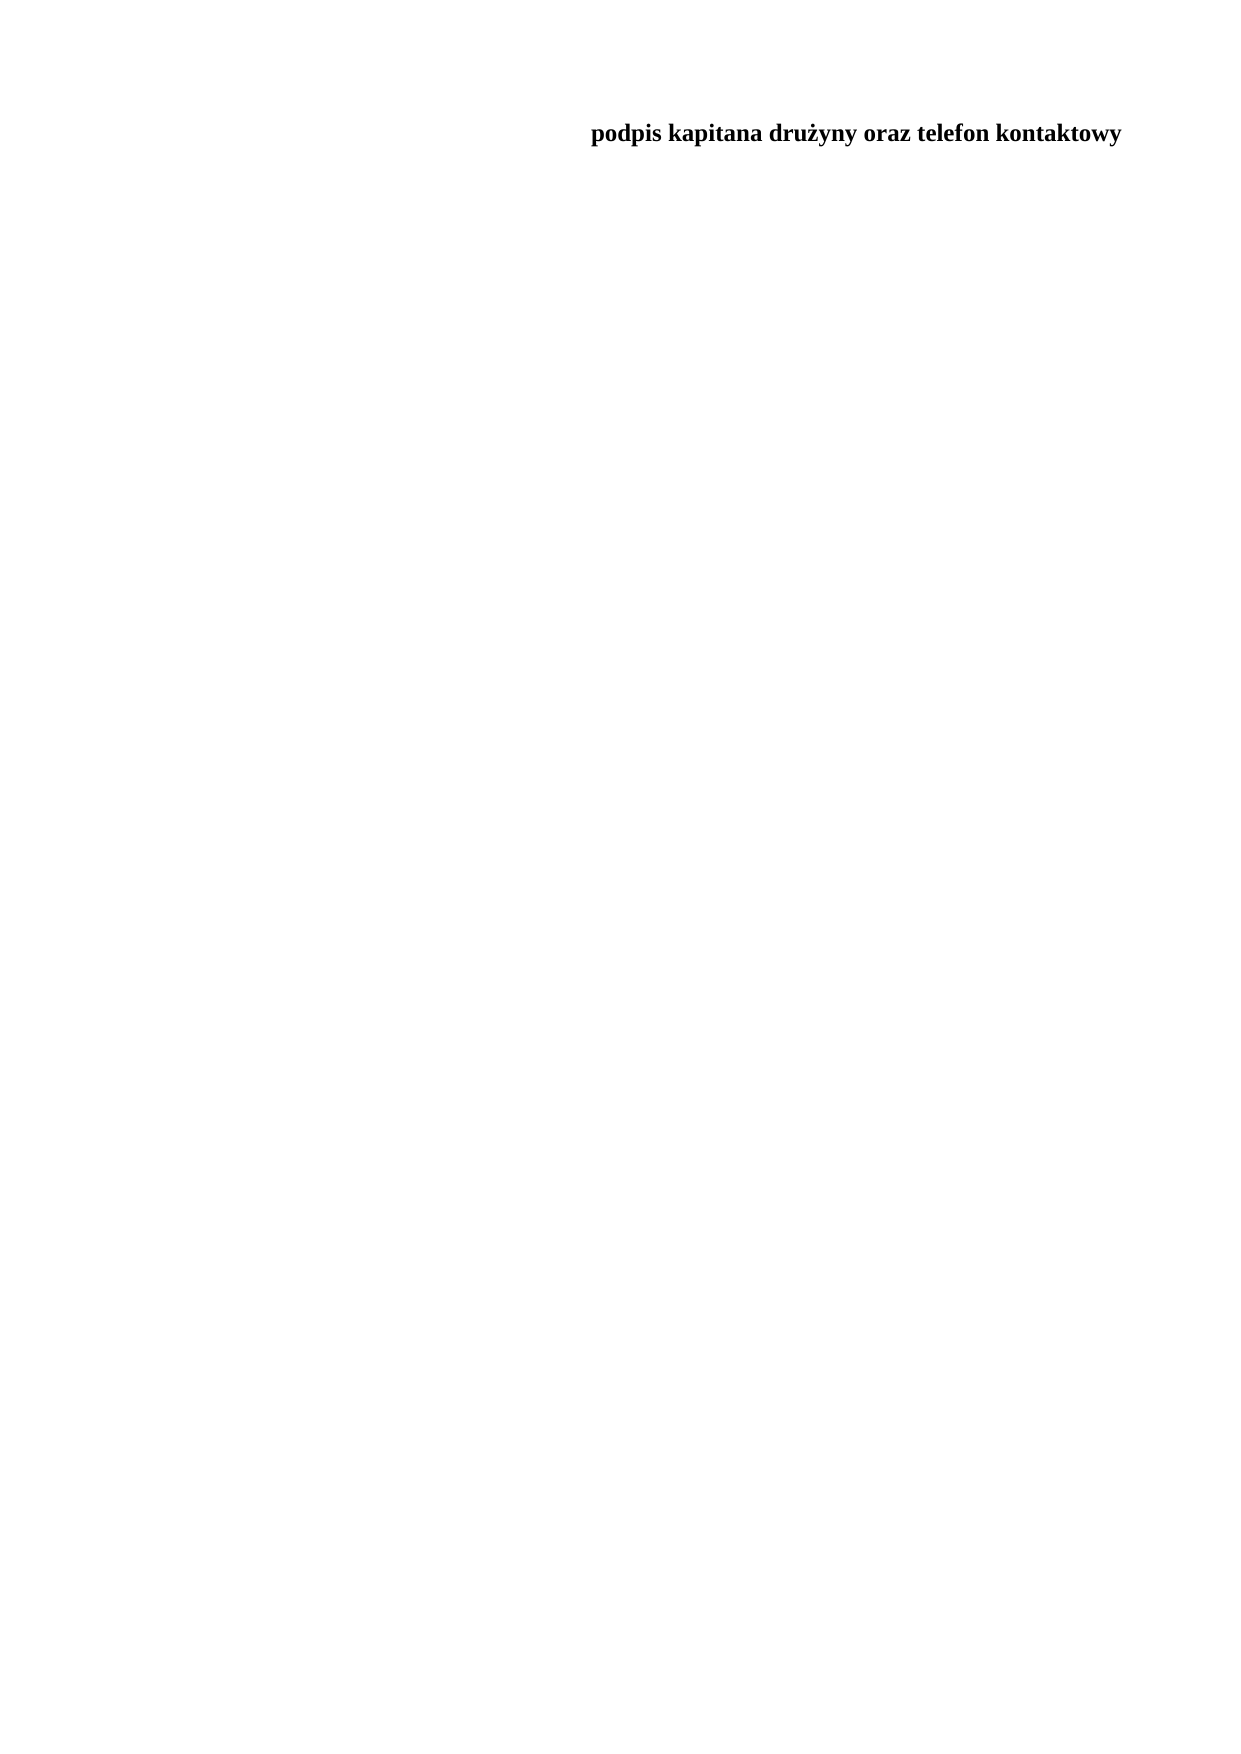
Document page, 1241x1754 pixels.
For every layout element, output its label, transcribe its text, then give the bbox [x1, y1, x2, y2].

text podpis kapitana drużyny oraz telefon kontaktowy [118, 118, 1122, 147]
